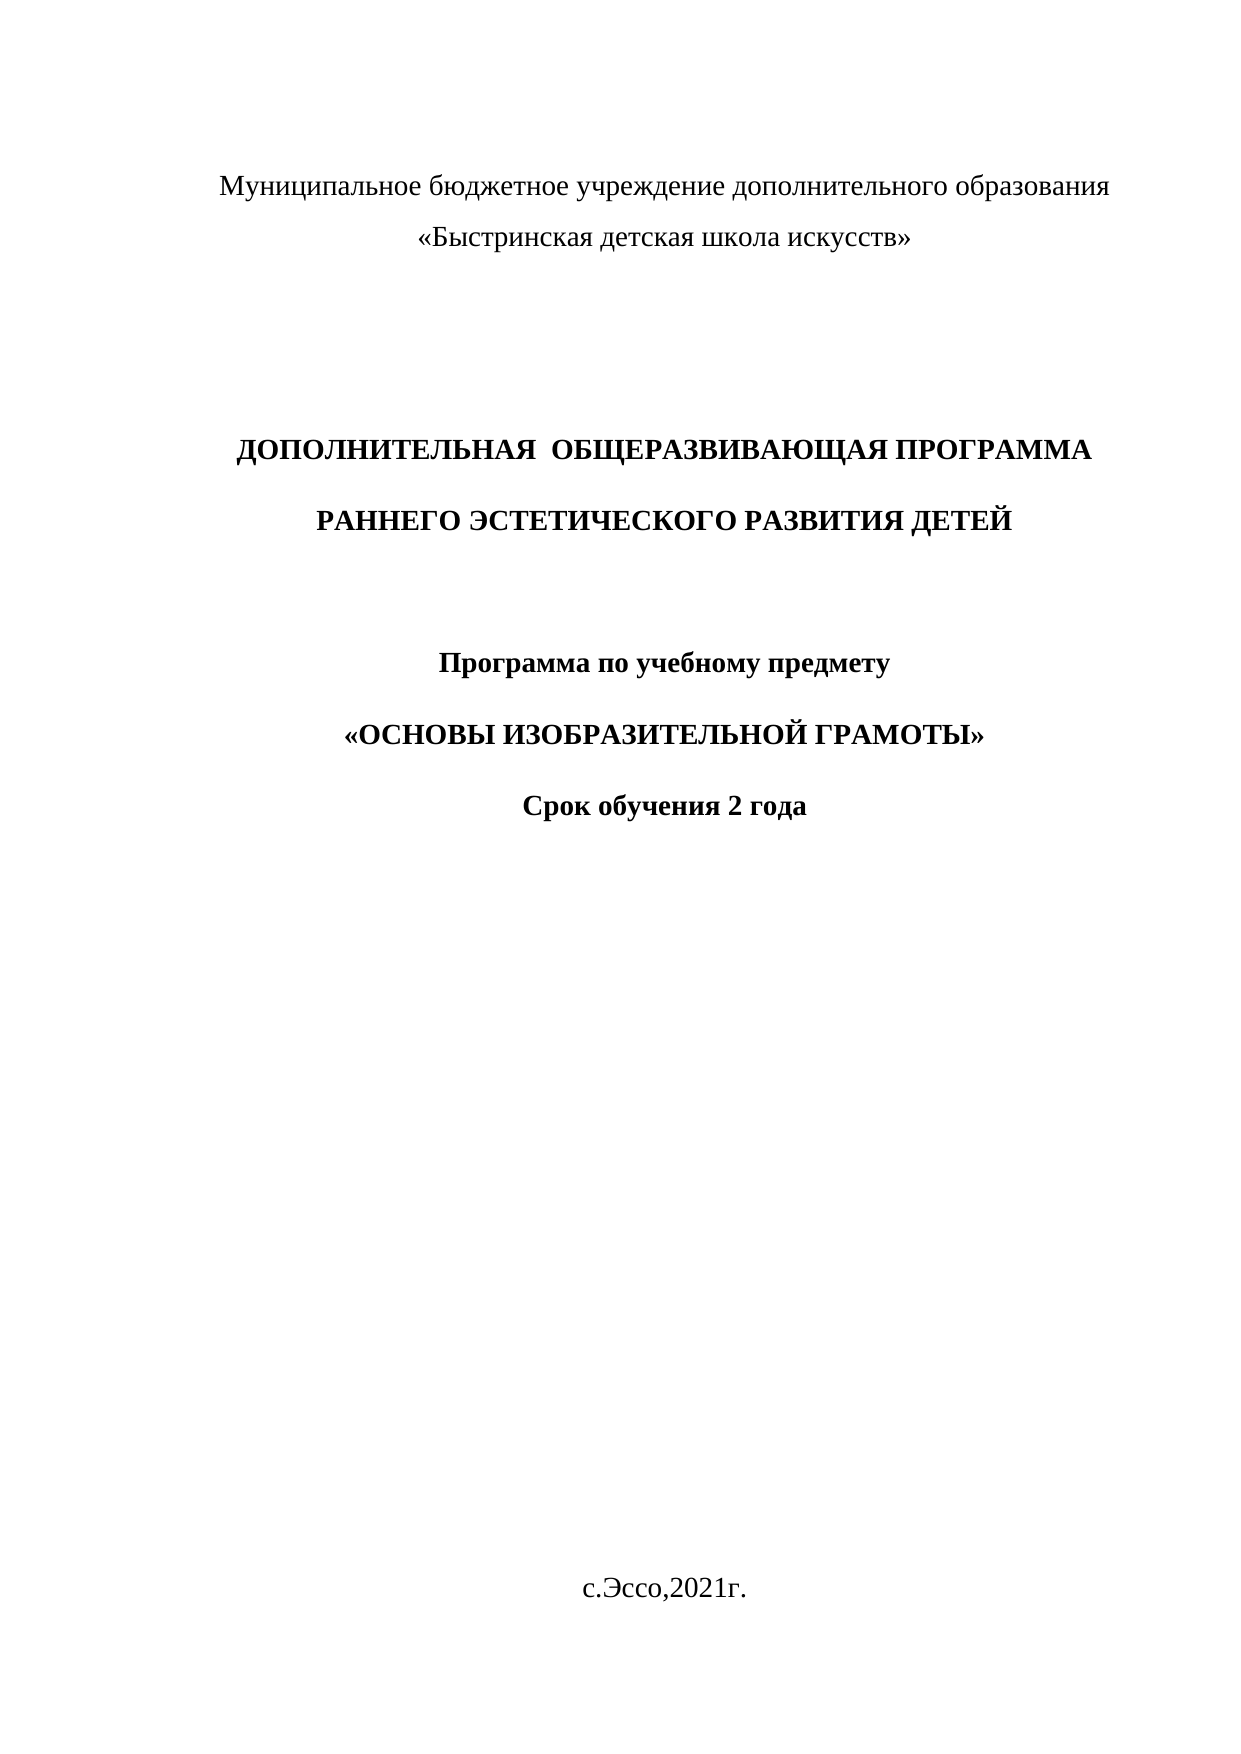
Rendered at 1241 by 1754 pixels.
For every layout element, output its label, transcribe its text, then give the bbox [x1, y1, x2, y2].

text Программа по учебному предмету [177, 646, 1152, 679]
text РАННЕГО ЭСТЕТИЧЕСКОГО РАЗВИТИЯ ДЕТЕЙ [177, 503, 1152, 537]
text с.Эссо,2021г. [177, 1571, 1152, 1604]
text Муниципальное бюджетное учреждение дополнительного образования «Быстринская детская школа искусств» [177, 168, 1152, 252]
text Срок обучения 2 года [177, 788, 1152, 821]
text ДОПОЛНИТЕЛЬНАЯ ОБЩЕРАЗВИВАЮЩАЯ ПРОГРАММА [177, 432, 1152, 466]
text «ОСНОВЫ ИЗОБРАЗИТЕЛЬНОЙ ГРАМОТЫ» [177, 717, 1152, 750]
